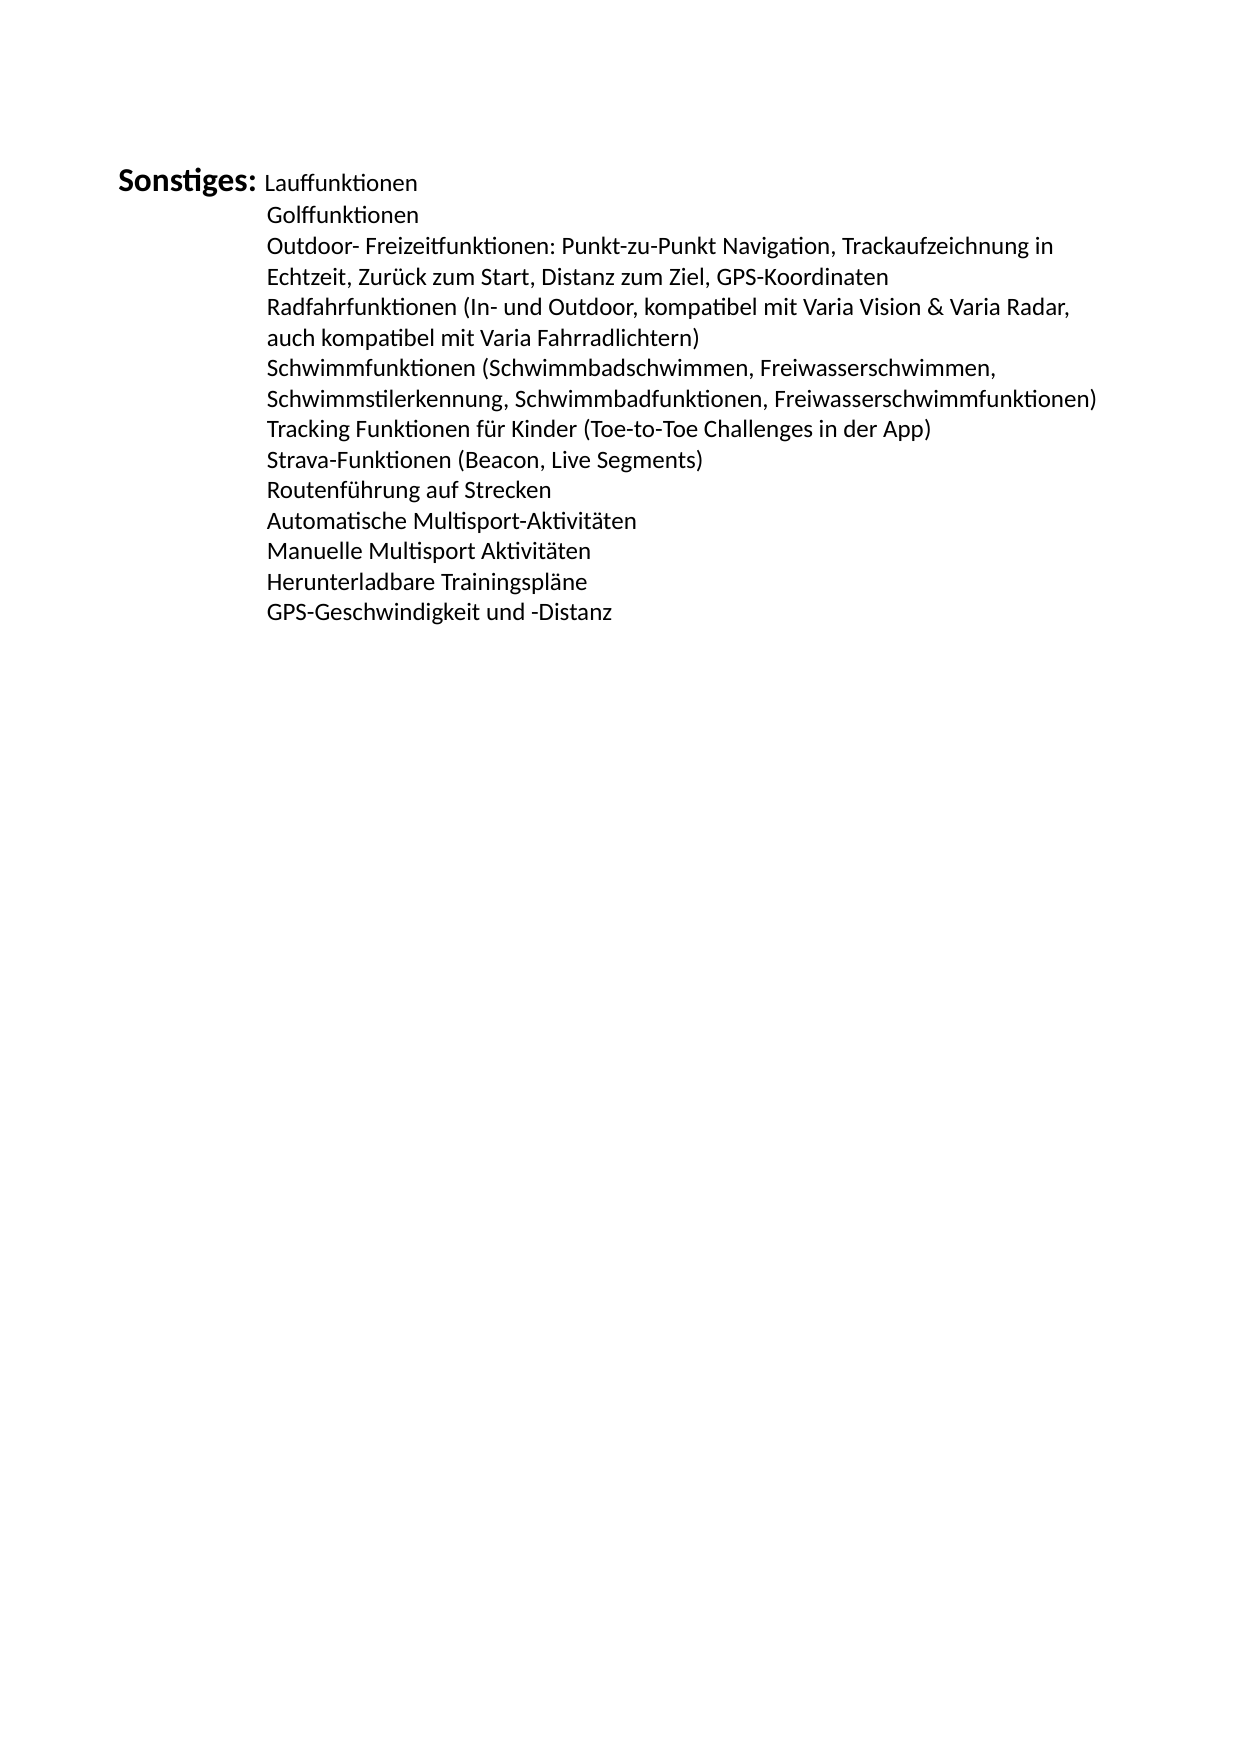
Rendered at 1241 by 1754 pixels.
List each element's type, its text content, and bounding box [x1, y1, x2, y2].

text Schwimmstilerkennung, Schwimmbadfunktionen, Freiwasserschwimmfunktionen) [118, 383, 1122, 413]
text Outdoor- Freizeitfunktionen: Punkt-zu-Punkt Navigation, Trackaufzeichnung in [118, 230, 1122, 261]
text Tracking Funktionen für Kinder (Toe-to-Toe Challenges in der App) [118, 413, 1122, 444]
text auch kompatibel mit Varia Fahrradlichtern) [118, 322, 1122, 352]
text Radfahrfunktionen (In- und Outdoor, kompatibel mit Varia Vision & Varia Radar, [118, 291, 1122, 322]
text Sonstiges: Lauffunktionen [118, 159, 1122, 199]
text Echtzeit, Zurück zum Start, Distanz zum Ziel, GPS-Koordinaten [118, 261, 1122, 291]
text Routenführung auf Strecken [118, 474, 1122, 505]
text Strava-Funktionen (Beacon, Live Segments) [118, 444, 1122, 474]
text Manuelle Multisport Aktivitäten [118, 535, 1122, 566]
text Schwimmfunktionen (Schwimmbadschwimmen, Freiwasserschwimmen, [118, 352, 1122, 383]
text GPS-Geschwindigkeit und -Distanz [118, 596, 1122, 627]
text Golffunktionen [118, 199, 1122, 230]
text Herunterladbare Trainingspläne [118, 566, 1122, 596]
text Automatische Multisport-Aktivitäten [118, 505, 1122, 535]
